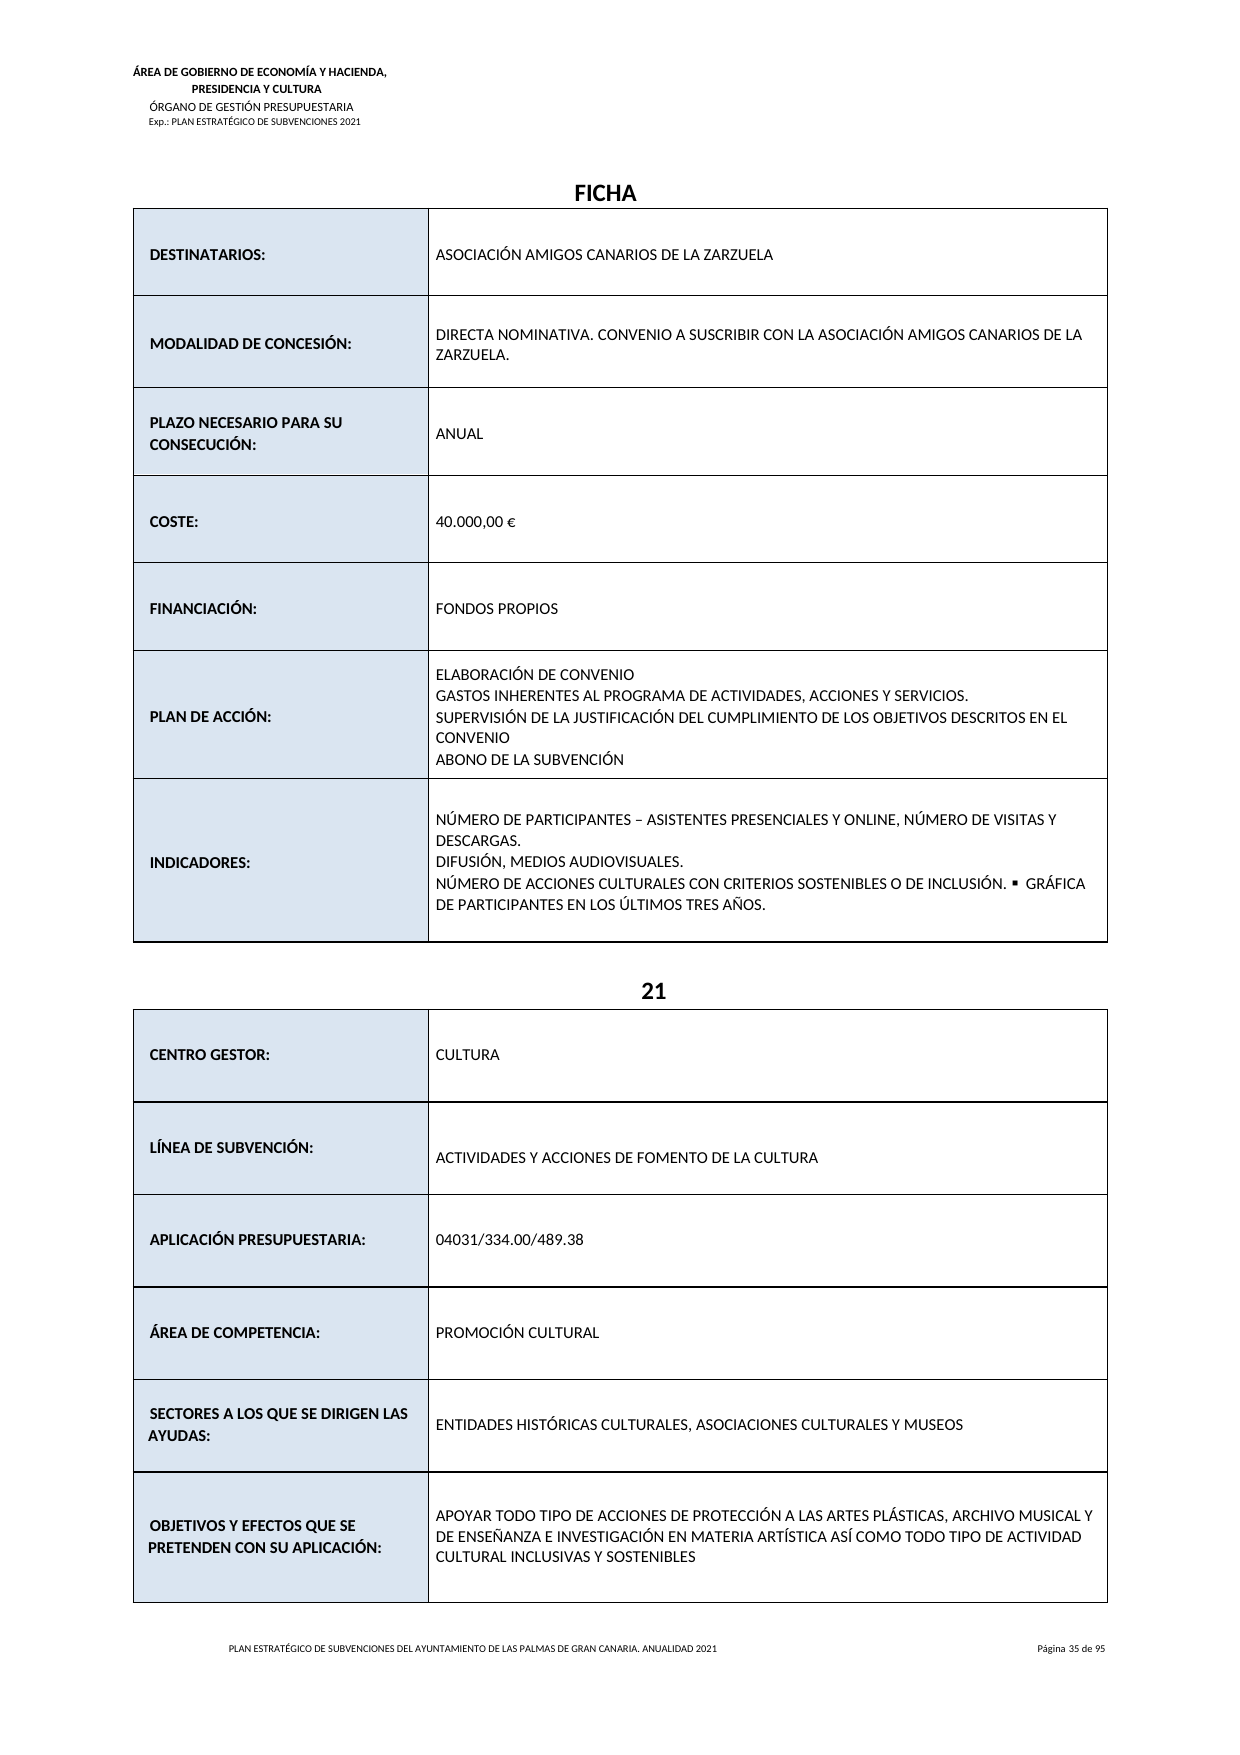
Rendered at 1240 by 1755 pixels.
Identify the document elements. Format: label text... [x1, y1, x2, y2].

table_cell PLAZO NECESARIO PARA SU CONSECUCIÓN: [134, 388, 428, 474]
table_cell PLAN DE ACCIÓN: [134, 651, 428, 778]
table_cell ACTIVIDADES Y ACCIONES DE FOMENTO DE LA CULTURA [429, 1103, 1107, 1194]
table_cell FINANCIACIÓN: [134, 563, 428, 650]
table_cell LÍNEA DE SUBVENCIÓN: [134, 1103, 428, 1194]
table_cell DESTINATARIOS: [134, 209, 428, 295]
table_cell INDICADORES: [134, 779, 428, 941]
table_cell ASOCIACIÓN AMIGOS CANARIOS DE LA ZARZUELA [429, 209, 1107, 295]
table_header CENTRO GESTOR: [134, 1010, 428, 1101]
table_cell DIRECTA NOMINATIVA. CONVENIO A SUSCRIBIR CON LA ASOCIACIÓN AMIGOS CANARIOS DE LA ZARZUELA. [429, 296, 1107, 387]
table_cell ELABORACIÓN DE CONVENIO GASTOS INHERENTES AL PROGRAMA DE ACTIVIDADES, ACCIONES Y SERVICIOS. SUPERVISIÓN DE LA JUSTIFICACIÓN DEL CUMPLIMIENTO DE LOS OBJETIVOS DESCRITOS EN EL CONVENIO ABONO DE LA SUBVENCIÓN [429, 651, 1107, 778]
table_cell MODALIDAD DE CONCESIÓN: [134, 296, 428, 387]
table_cell 40.000,00 € [429, 476, 1107, 562]
table_header CULTURA [429, 1010, 1107, 1101]
table_cell PROMOCIÓN CULTURAL [429, 1288, 1107, 1379]
table_cell ANUAL [429, 388, 1107, 474]
table_cell ÁREA DE COMPETENCIA: [134, 1288, 428, 1379]
table_cell COSTE: [134, 476, 428, 562]
table_cell ENTIDADES HISTÓRICAS CULTURALES, ASOCIACIONES CULTURALES Y MUSEOS [429, 1380, 1107, 1471]
table_cell APOYAR TODO TIPO DE ACCIONES DE PROTECCIÓN A LAS ARTES PLÁSTICAS, ARCHIVO MUSICAL Y DE ENSEÑANZA E INVESTIGACIÓN EN MATERIA ARTÍSTICA ASÍ COMO TODO TIPO DE ACTIVIDAD CULTURAL INCLUSIVAS Y SOSTENIBLES [429, 1473, 1107, 1602]
table_cell FONDOS PROPIOS [429, 563, 1107, 650]
table_cell 04031/334.00/489.38 [429, 1195, 1107, 1286]
table_cell NÚMERO DE PARTICIPANTES – ASISTENTES PRESENCIALES Y ONLINE, NÚMERO DE VISITAS Y DESCARGAS. DIFUSIÓN, MEDIOS AUDIOVISUALES. NÚMERO DE ACCIONES CULTURALES CON CRITERIOS SOSTENIBLES O DE INCLUSIÓN.  GRÁFICA DE PARTICIPANTES EN LOS ÚLTIMOS TRES AÑOS. [429, 779, 1107, 941]
table_cell APLICACIÓN PRESUPUESTARIA: [134, 1195, 428, 1286]
text 21 [641, 975, 667, 1006]
table_cell OBJETIVOS Y EFECTOS QUE SE PRETENDEN CON SU APLICACIÓN: [134, 1473, 428, 1602]
table_cell SECTORES A LOS QUE SE DIRIGEN LAS AYUDAS: [134, 1380, 428, 1471]
